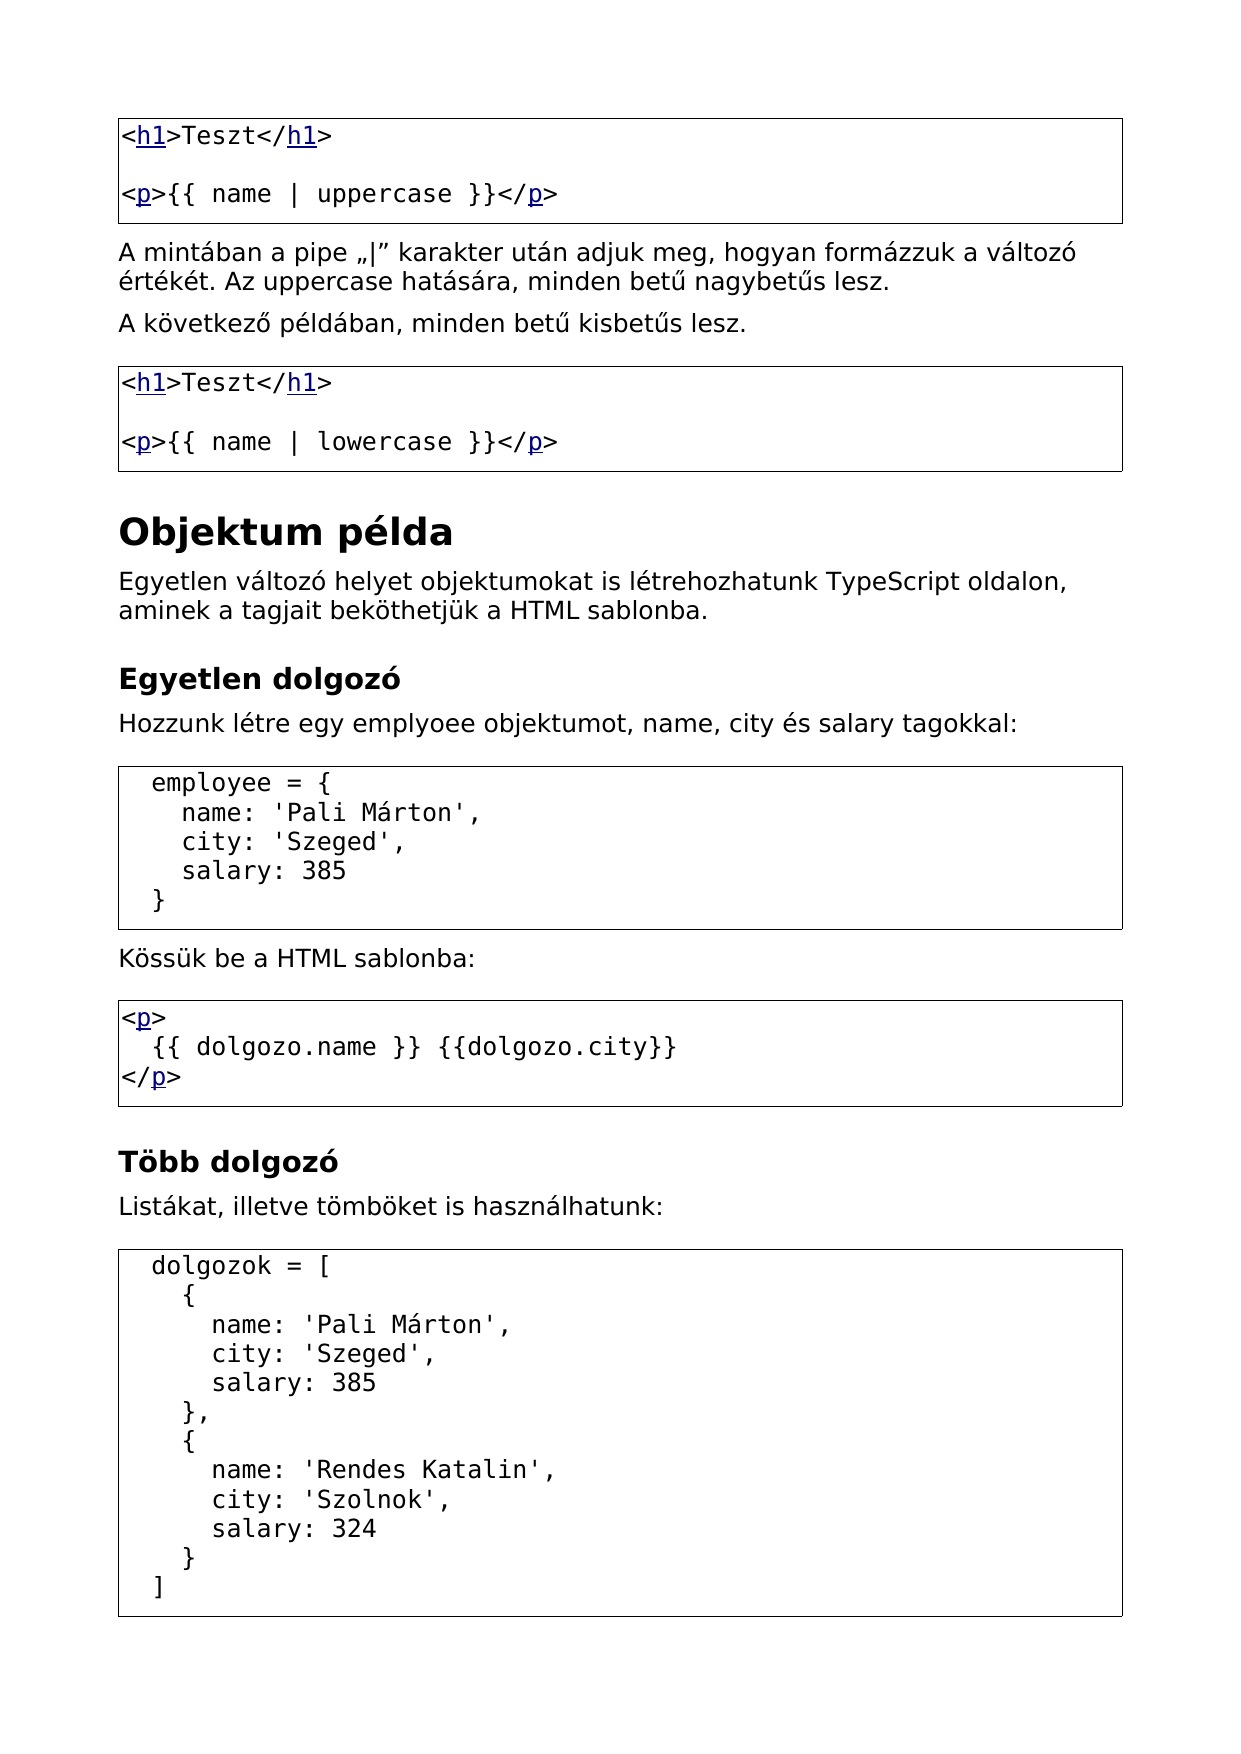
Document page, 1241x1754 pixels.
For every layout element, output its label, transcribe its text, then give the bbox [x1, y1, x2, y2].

text Listákat, illetve tömböket is használhatunk: [118, 1192, 1122, 1221]
table_header dolgozok = [ { name: 'Pali Márton', city: 'Szeged', salary: 385 }, { name: 'Rendes Katalin', city: 'Szolnok', salary: 324 } ] [119, 1250, 1122, 1616]
text Kössük be a HTML sablonba: [118, 944, 1122, 973]
subtitle Objektum példa [118, 511, 1122, 554]
subtitle Több dolgozó [118, 1146, 1122, 1179]
table_header <h1>Teszt</h1> <p>{{ name | lowercase }}</p> [119, 367, 1122, 471]
text Egyetlen változó helyet objektumokat is létrehozhatunk TypeScript oldalon, aminek a tagjait beköthetjük a HTML sablonba. [118, 567, 1122, 625]
text Hozzunk létre egy emplyoee objektumot, name, city és salary tagokkal: [118, 709, 1122, 738]
text A mintában a pipe „|” karakter után adjuk meg, hogyan formázzuk a változó értékét. Az uppercase hatására, minden betű nagybetűs lesz. [118, 238, 1122, 297]
table_header <p> {{ dolgozo.name }} {{dolgozo.city}} </p> [119, 1001, 1122, 1106]
text A következő példában, minden betű kisbetűs lesz. [118, 309, 1122, 338]
subtitle Egyetlen dolgozó [118, 663, 1122, 697]
table_header employee = { name: 'Pali Márton', city: 'Szeged', salary: 385 } [119, 767, 1122, 929]
table_header <h1>Teszt</h1> <p>{{ name | uppercase }}</p> [119, 119, 1122, 223]
